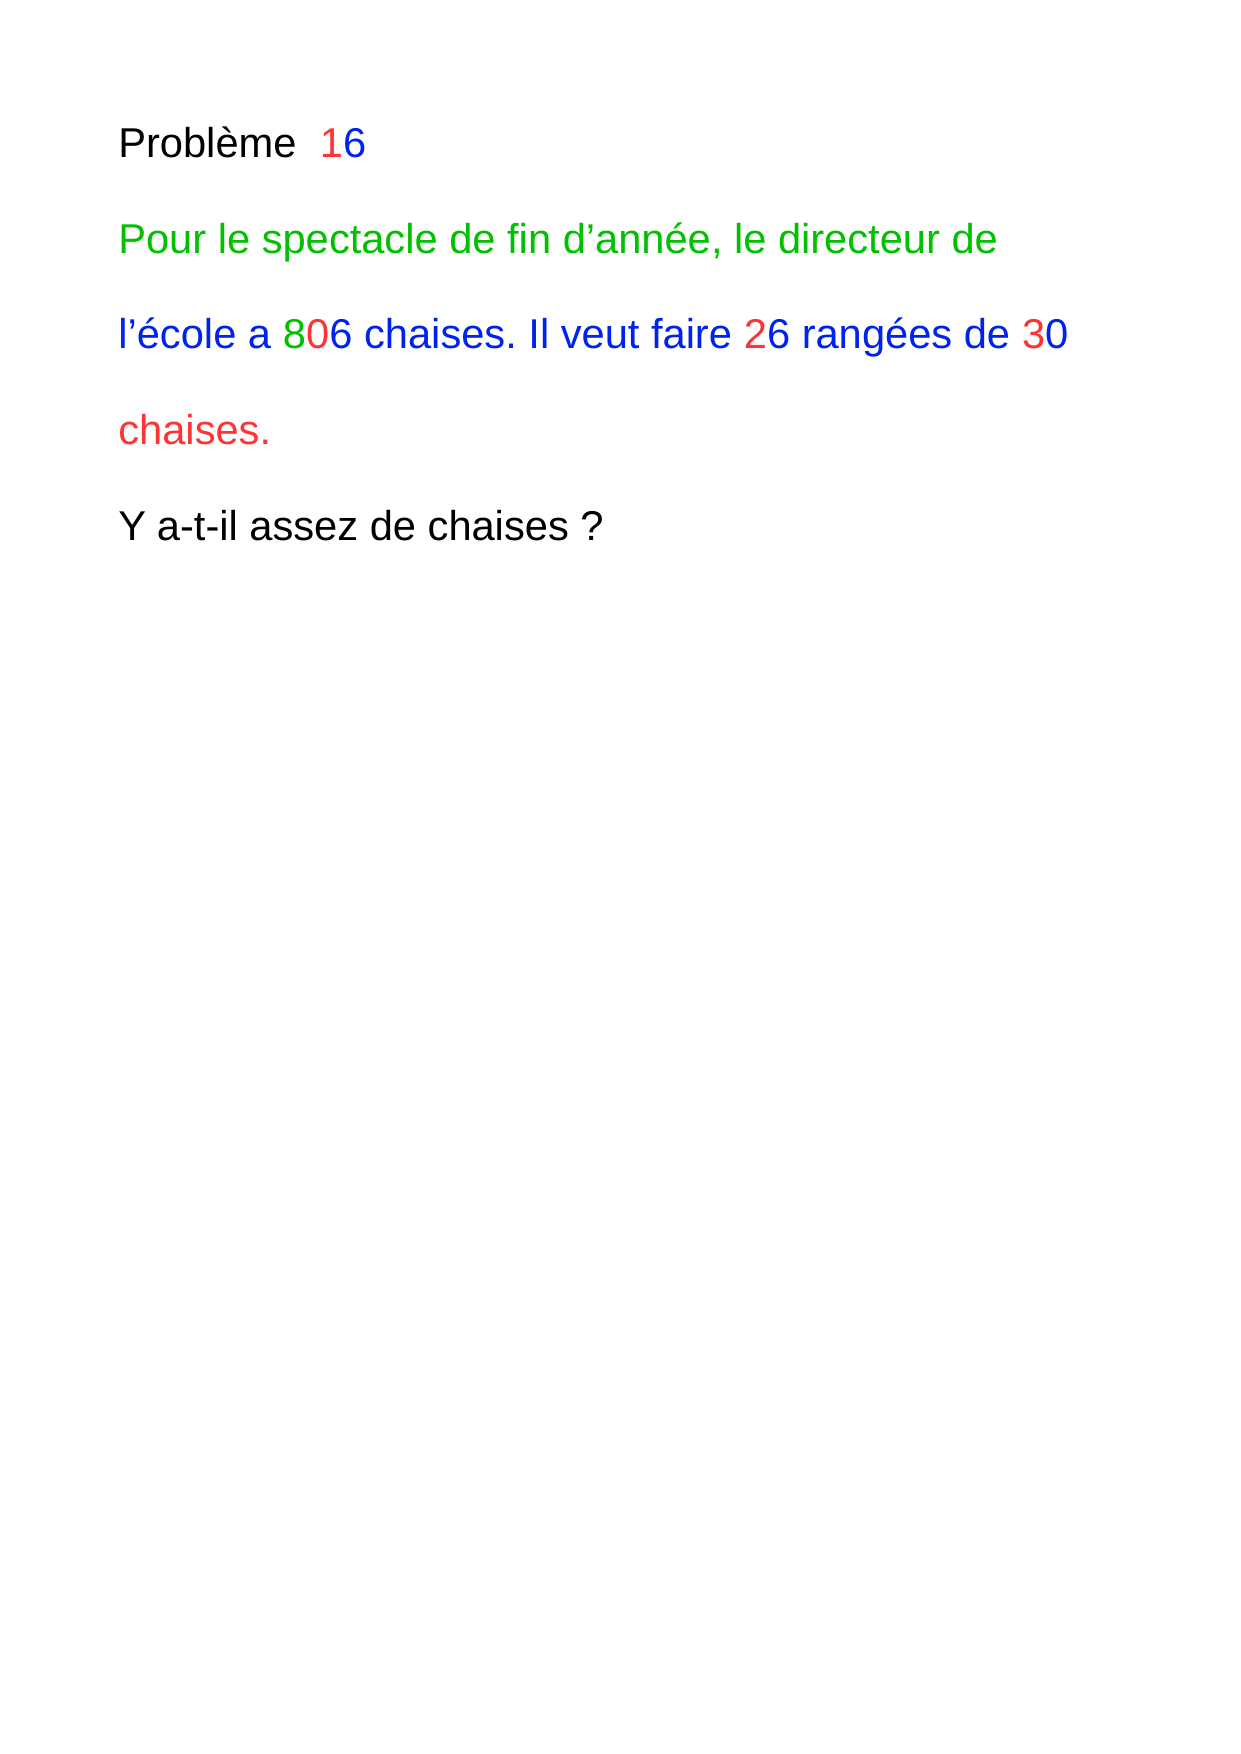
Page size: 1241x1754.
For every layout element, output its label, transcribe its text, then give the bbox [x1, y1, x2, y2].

text Pour le spectacle de fin d’année, le directeur de l’école a 806 chaises. Il veut faire 26 rangées de 30 chaises. Y a-t-il assez de chaises ? [118, 214, 1122, 549]
text Problème 16 [118, 118, 1122, 166]
